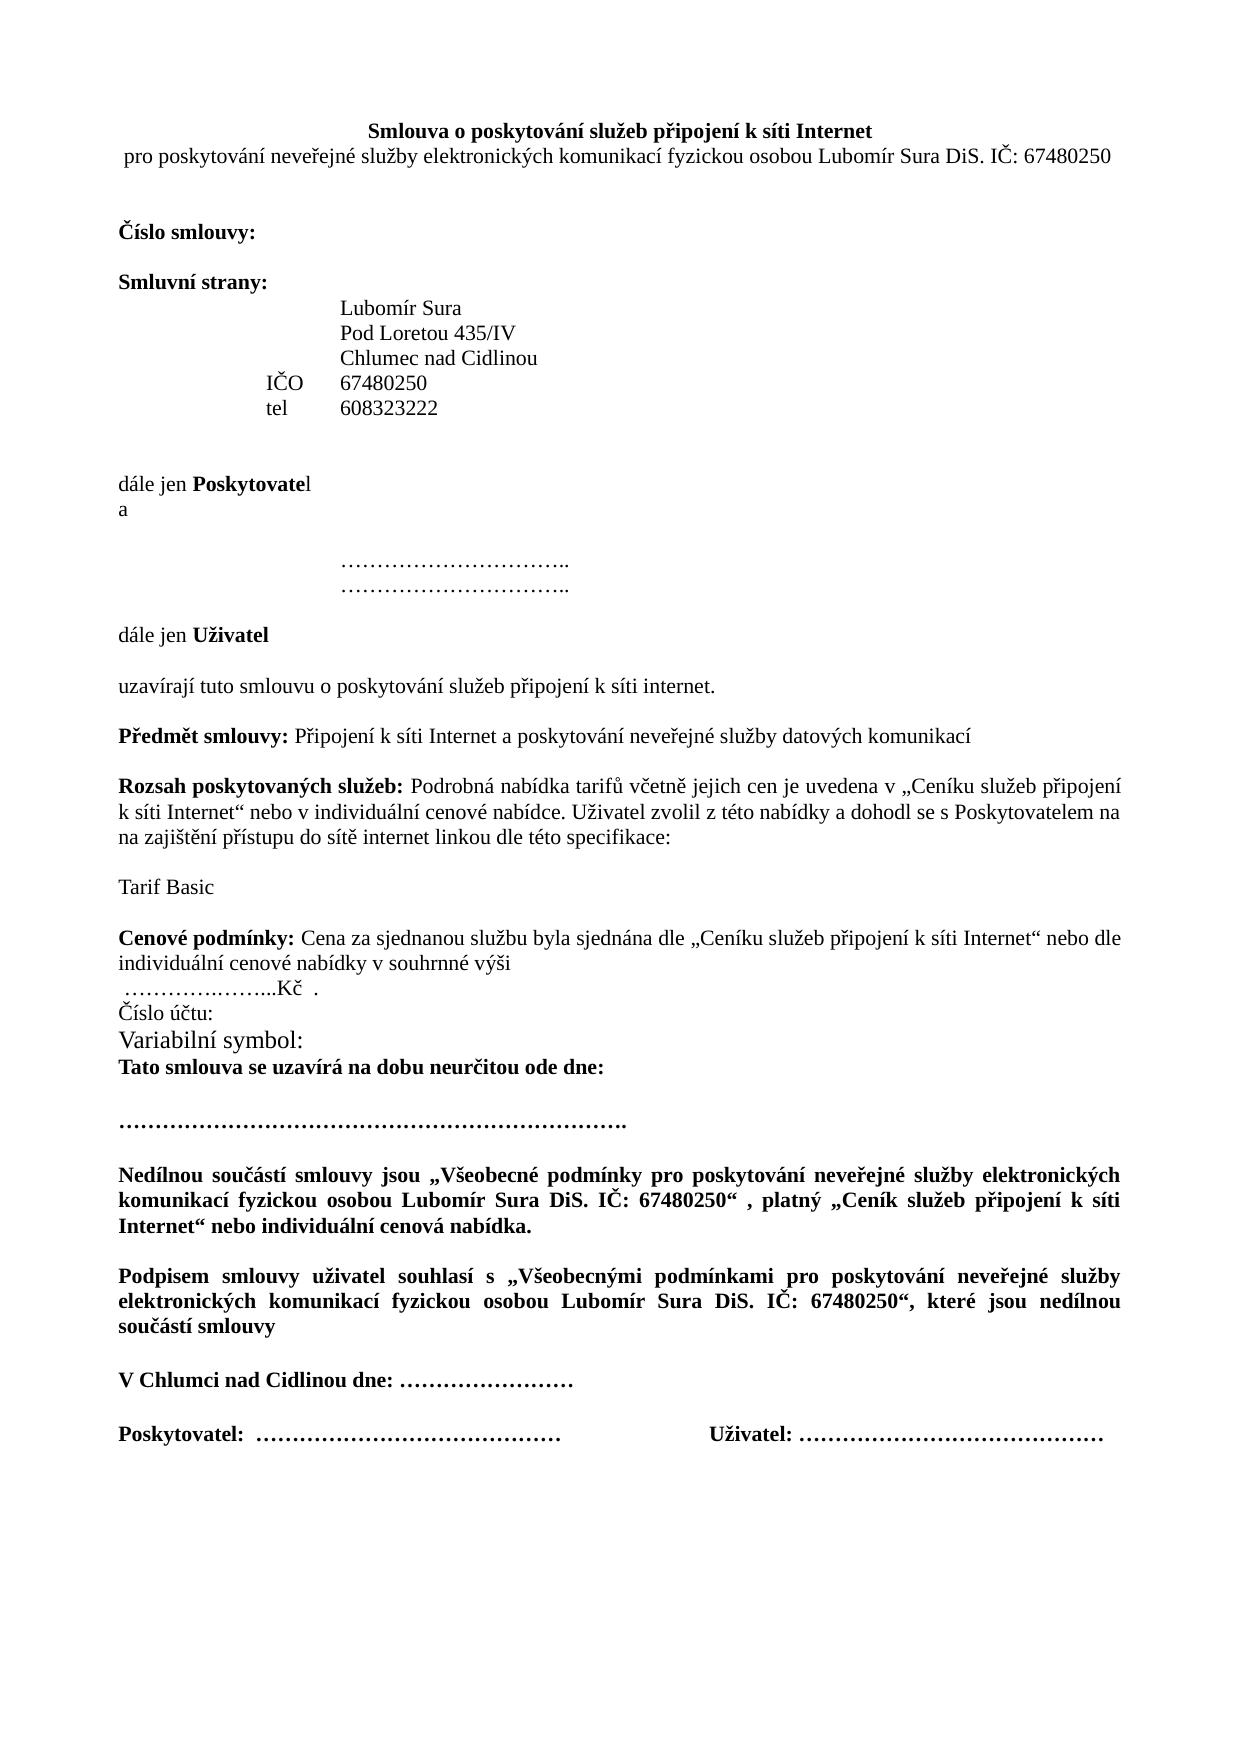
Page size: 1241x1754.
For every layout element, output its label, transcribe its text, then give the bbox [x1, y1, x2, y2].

text pro poskytování neveřejné služby elektronických komunikací fyzickou osobou Lubomír Sura DiS. IČ: 67480250 [118, 143, 1122, 168]
text Smluvní strany: [118, 269, 1122, 294]
text ………………………….. [118, 547, 1122, 572]
text Cenové podmínky: Cena za sjednanou službu byla sjednána dle „Ceníku služeb připojení k síti Internet“ nebo dle individuální cenové nabídky v souhrnné výši [118, 925, 1122, 975]
text Smlouva o poskytování služeb připojení k síti Internet [118, 118, 1122, 143]
text ………………………….. [118, 572, 1122, 597]
text a [118, 496, 1122, 521]
text Rozsah poskytovaných služeb: Podrobná nabídka tarifů včetně jejich cen je uvedena v „Ceníku služeb připojení k síti Internet“ nebo v individuální cenové nabídce. Uživatel zvolil z této nabídky a dohodl se s Poskytovatelem na na zajištění přístupu do sítě internet linkou dle této specifikace: [118, 773, 1122, 849]
text Poskytovatel: …………………………………… Uživatel: …………………………………… [118, 1421, 1122, 1447]
text Variabilní symbol: [118, 1026, 1122, 1054]
text Lubomír Sura [118, 294, 1122, 320]
text ………….……...Kč . [118, 975, 1122, 1000]
text V Chlumci nad Cidlinou dne: …………………… [118, 1367, 1122, 1393]
text uzavírají tuto smlouvu o poskytování služeb připojení k síti internet. [118, 673, 1122, 698]
text dále jen Poskytovatel [118, 471, 1122, 496]
text Chlumec nad Cidlinou [118, 345, 1122, 370]
text Předmět smlouvy: Připojení k síti Internet a poskytování neveřejné služby datových komunikací [118, 723, 1122, 748]
text Číslo účtu: [118, 1000, 1122, 1026]
text tel 608323222 [118, 395, 1122, 421]
text Tato smlouva se uzavírá na dobu neurčitou ode dne: [118, 1054, 1122, 1079]
text Číslo smlouvy: [118, 219, 1122, 244]
text ……………………………………………………………. [118, 1108, 1122, 1133]
text Podpisem smlouvy uživatel souhlasí s „Všeobecnými podmínkami pro poskytování neveřejné služby elektronických komunikací fyzickou osobou Lubomír Sura DiS. IČ: 67480250“, které jsou nedílnou součástí smlouvy [118, 1263, 1122, 1339]
text Tarif Basic [118, 874, 1122, 899]
text Nedílnou součástí smlouvy jsou „Všeobecné podmínky pro poskytování neveřejné služby elektronických komunikací fyzickou osobou Lubomír Sura DiS. IČ: 67480250“ , platný „Ceník služeb připojení k síti Internet“ nebo individuální cenová nabídka. [118, 1162, 1122, 1238]
text dále jen Uživatel [118, 622, 1122, 647]
text Pod Loretou 435/IV [118, 320, 1122, 345]
text IČO 67480250 [118, 370, 1122, 395]
